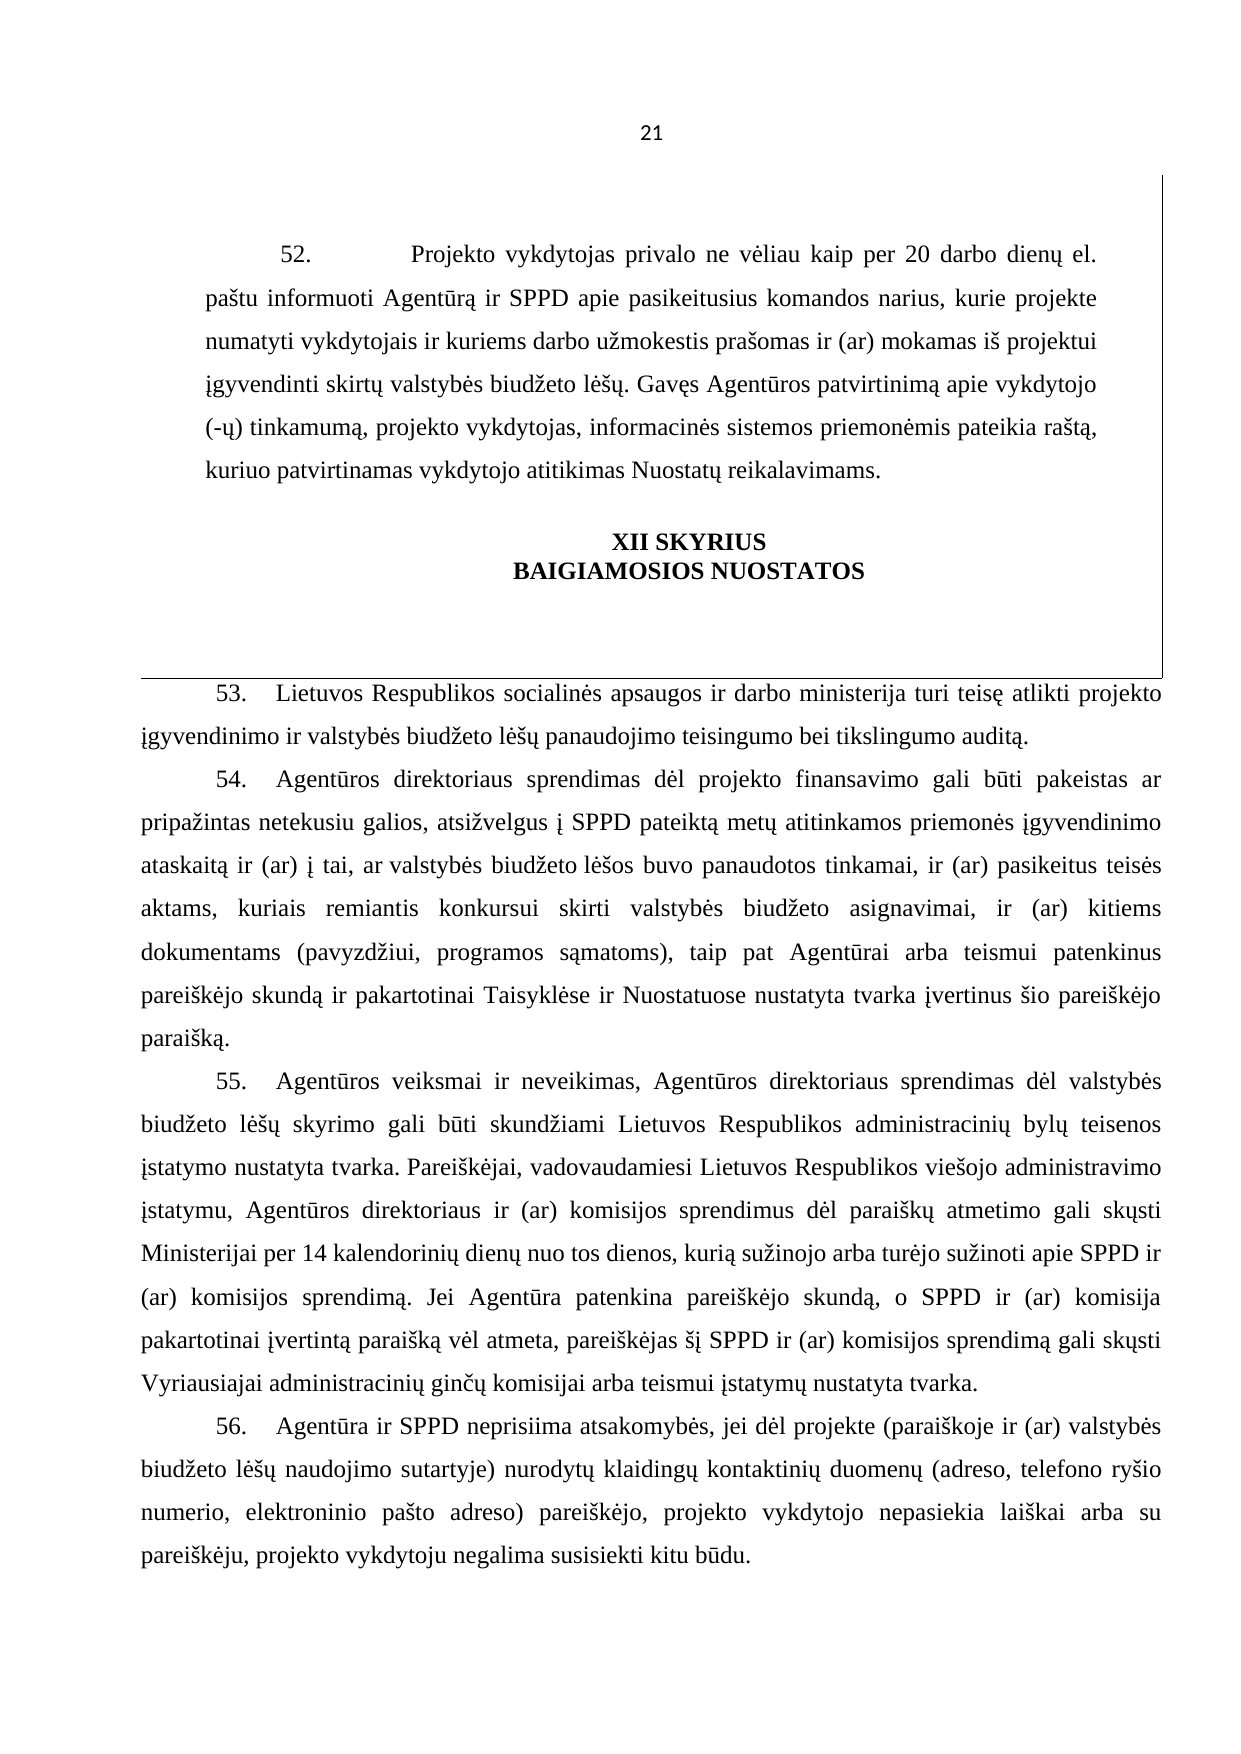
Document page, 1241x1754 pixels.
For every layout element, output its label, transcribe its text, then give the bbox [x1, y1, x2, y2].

text BAIGIAMOSIOS NUOSTATOS [141, 556, 1162, 584]
text 54. Agentūros direktoriaus sprendimas dėl projekto finansavimo gali būti pakeistas ar pripažintas netekusiu galios, atsižvelgus į SPPD pateiktą metų atitinkamos priemonės įgyvendinimo ataskaitą ir (ar) į tai, ar valstybės biudžeto lėšos buvo panaudotos tinkamai, ir (ar) pasikeitus teisės aktams, kuriais remiantis konkursui skirti valstybės biudžeto asignavimai, ir (ar) kitiems dokumentams (pavyzdžiui, programos sąmatoms), taip pat Agentūrai arba teismui patenkinus pareiškėjo skundą ir pakartotinai Taisyklėse ir Nuostatuose nustatyta tvarka įvertinus šio pareiškėjo paraišką. [141, 764, 1162, 1052]
text 52. Projekto vykdytojas privalo ne vėliau kaip per 20 darbo dienų el. paštu informuoti Agentūrą ir SPPD apie pasikeitusius komandos narius, kurie projekte numatyti vykdytojais ir kuriems darbo užmokestis prašomas ir (ar) mokamas iš projektui įgyvendinti skirtų valstybės biudžeto lėšų. Gavęs Agentūros patvirtinimą apie vykdytojo (-ų) tinkamumą, projekto vykdytojas, informacinės sistemos priemonėmis pateikia raštą, kuriuo patvirtinamas vykdytojo atitikimas Nuostatų reikalavimams. [141, 175, 1162, 484]
text 56. Agentūra ir SPPD neprisiima atsakomybės, jei dėl projekte (paraiškoje ir (ar) valstybės biudžeto lėšų naudojimo sutartyje) nurodytų klaidingų kontaktinių duomenų (adreso, telefono ryšio numerio, elektroninio pašto adreso) pareiškėjo, projekto vykdytojo nepasiekia laiškai arba su pareiškėju, projekto vykdytoju negalima susisiekti kitu būdu. [141, 1411, 1162, 1569]
text XII SKYRIUS [141, 527, 1162, 556]
text 55. Agentūros veiksmai ir neveikimas, Agentūros direktoriaus sprendimas dėl valstybės biudžeto lėšų skyrimo gali būti skundžiami Lietuvos Respublikos administracinių bylų teisenos įstatymo nustatyta tvarka. Pareiškėjai, vadovaudamiesi Lietuvos Respublikos viešojo administravimo įstatymu, Agentūros direktoriaus ir (ar) komisijos sprendimus dėl paraiškų atmetimo gali skųsti Ministerijai per 14 kalendorinių dienų nuo tos dienos, kurią sužinojo arba turėjo sužinoti apie SPPD ir (ar) komisijos sprendimą. Jei Agentūra patenkina pareiškėjo skundą, o SPPD ir (ar) komisija pakartotinai įvertintą paraišką vėl atmeta, pareiškėjas šį SPPD ir (ar) komisijos sprendimą gali skųsti Vyriausiajai administracinių ginčų komisijai arba teismui įstatymų nustatyta tvarka. [141, 1066, 1162, 1397]
text 53. Lietuvos Respublikos socialinės apsaugos ir darbo ministerija turi teisę atlikti projekto įgyvendinimo ir valstybės biudžeto lėšų panaudojimo teisingumo bei tikslingumo auditą. [141, 678, 1162, 750]
